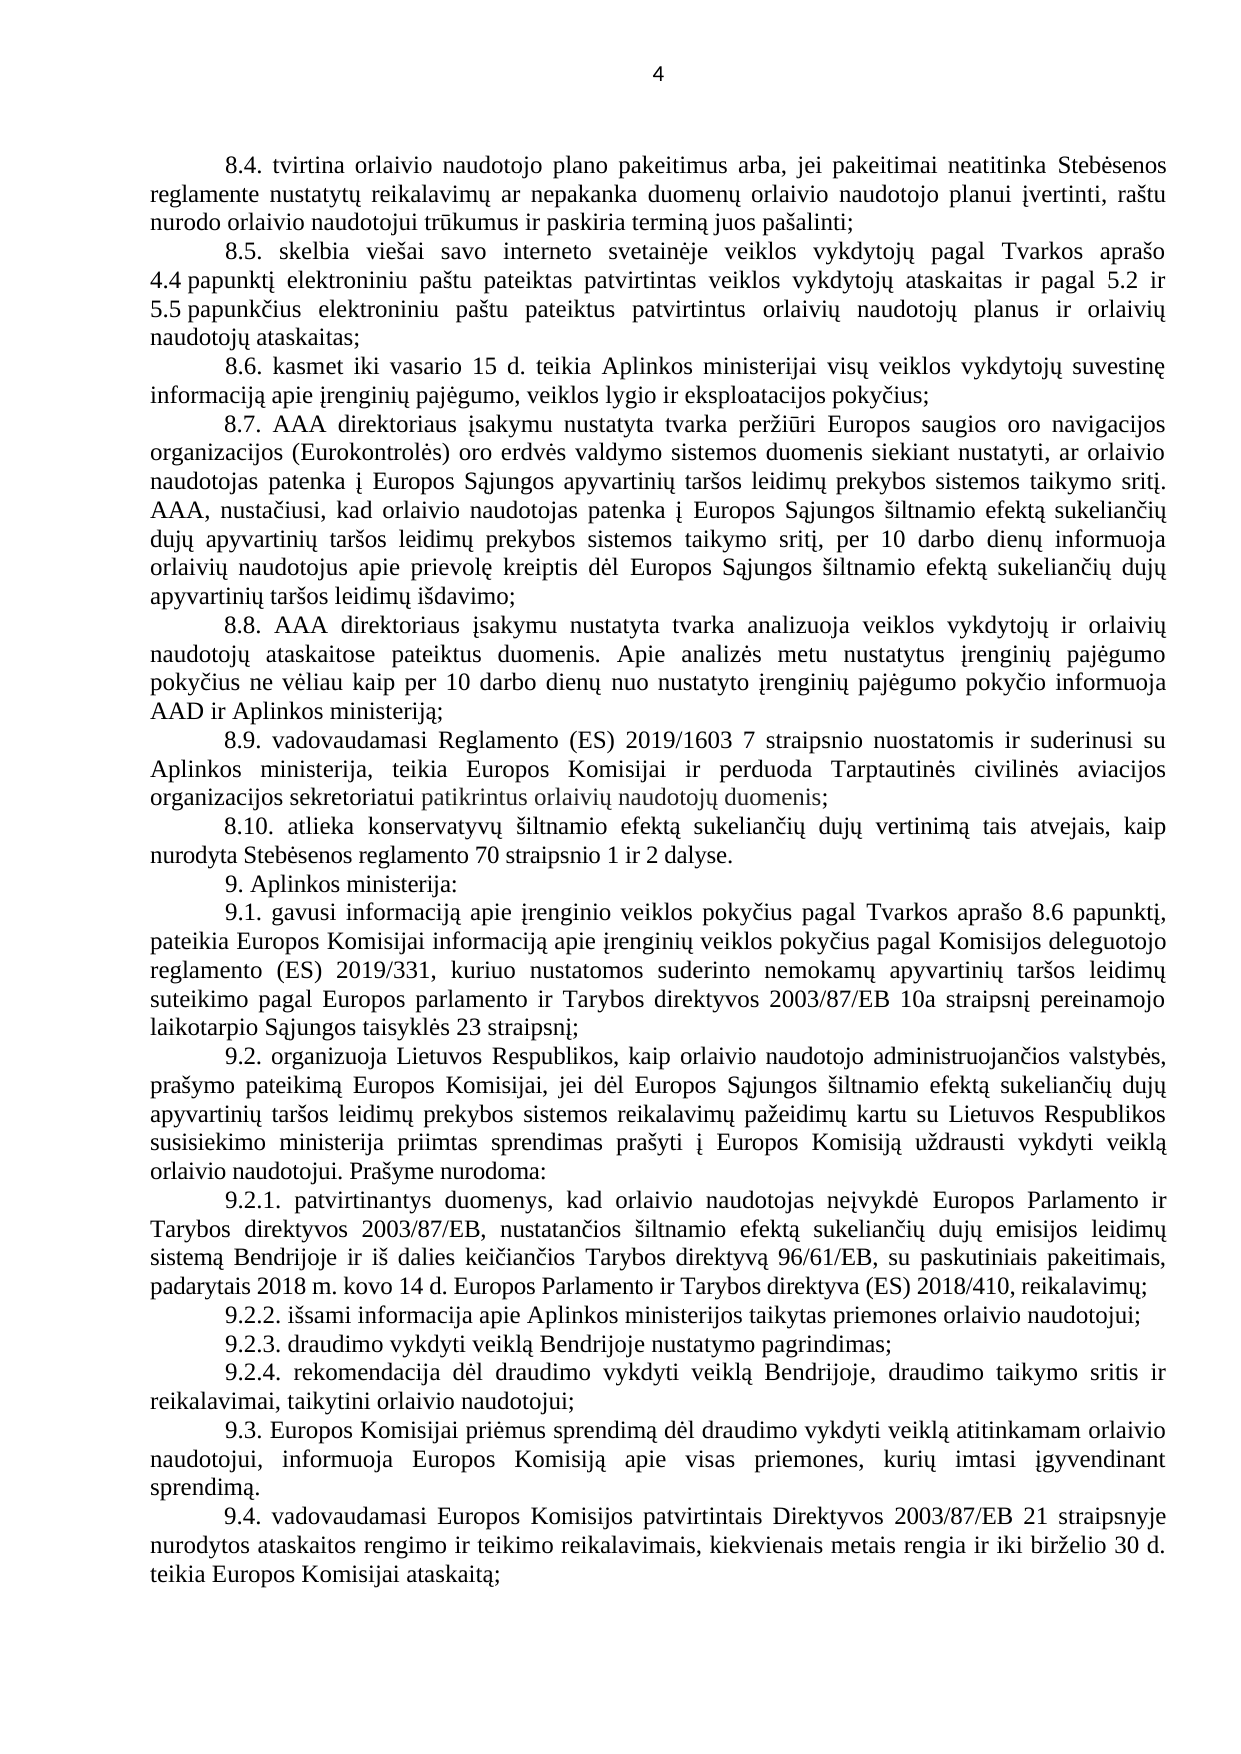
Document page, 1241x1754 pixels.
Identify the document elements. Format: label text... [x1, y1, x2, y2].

text 9.4. vadovaudamasi Europos Komisijos patvirtintais Direktyvos 2003/87/EB 21 straipsnyje nurodytos ataskaitos rengimo ir teikimo reikalavimais, kiekvienais metais rengia ir iki birželio 30 d. teikia Europos Komisijai ataskaitą; [150, 1501, 1167, 1587]
text 9.2.4. rekomendacija dėl draudimo vykdyti veiklą Bendrijoje, draudimo taikymo sritis ir reikalavimai, taikytini orlaivio naudotojui; [150, 1357, 1167, 1415]
text 8.7. AAA direktoriaus įsakymu nustatyta tvarka peržiūri Europos saugios oro navigacijos organizacijos (Eurokontrolės) oro erdvės valdymo sistemos duomenis siekiant nustatyti, ar orlaivio naudotojas patenka į Europos Sąjungos apyvartinių taršos leidimų prekybos sistemos taikymo sritį. AAA, nustačiusi, kad orlaivio naudotojas patenka į Europos Sąjungos šiltnamio efektą sukeliančių dujų apyvartinių taršos leidimų prekybos sistemos taikymo sritį, per 10 darbo dienų informuoja orlaivių naudotojus apie prievolę kreiptis dėl Europos Sąjungos šiltnamio efektą sukeliančių dujų apyvartinių taršos leidimų išdavimo; [150, 409, 1167, 610]
text 8.5. skelbia viešai savo interneto svetainėje veiklos vykdytojų pagal Tvarkos aprašo 4.4 papunktį elektroniniu paštu pateiktas patvirtintas veiklos vykdytojų ataskaitas ir pagal 5.2 ir 5.5 papunkčius elektroniniu paštu pateiktus patvirtintus orlaivių naudotojų planus ir orlaivių naudotojų ataskaitas; [150, 236, 1167, 351]
text 8.9. vadovaudamasi Reglamento (ES) 2019/1603 7 straipsnio nuostatomis ir suderinusi su Aplinkos ministerija, teikia Europos Komisijai ir perduoda Tarptautinės civilinės aviacijos organizacijos sekretoriatui patikrintus orlaivių naudotojų duomenis; [150, 725, 1167, 811]
text 9.2.3. draudimo vykdyti veiklą Bendrijoje nustatymo pagrindimas; [150, 1329, 1167, 1357]
text 9.3. Europos Komisijai priėmus sprendimą dėl draudimo vykdyti veiklą atitinkamam orlaivio naudotojui, informuoja Europos Komisiją apie visas priemones, kurių imtasi įgyvendinant sprendimą. [150, 1415, 1167, 1501]
text 8.8. AAA direktoriaus įsakymu nustatyta tvarka analizuoja veiklos vykdytojų ir orlaivių naudotojų ataskaitose pateiktus duomenis. Apie analizės metu nustatytus įrenginių pajėgumo pokyčius ne vėliau kaip per 10 darbo dienų nuo nustatyto įrenginių pajėgumo pokyčio informuoja AAD ir Aplinkos ministeriją; [150, 610, 1167, 725]
text 8.10. atlieka konservatyvų šiltnamio efektą sukeliančių dujų vertinimą tais atvejais, kaip nurodyta Stebėsenos reglamento 70 straipsnio 1 ir 2 dalyse. [150, 811, 1167, 869]
text 9.2. organizuoja Lietuvos Respublikos, kaip orlaivio naudotojo administruojančios valstybės, prašymo pateikimą Europos Komisijai, jei dėl Europos Sąjungos šiltnamio efektą sukeliančių dujų apyvartinių taršos leidimų prekybos sistemos reikalavimų pažeidimų kartu su Lietuvos Respublikos susisiekimo ministerija priimtas sprendimas prašyti į Europos Komisiją uždrausti vykdyti veiklą orlaivio naudotojui. Prašyme nurodoma: [150, 1041, 1167, 1185]
text 8.4. tvirtina orlaivio naudotojo plano pakeitimus arba, jei pakeitimai neatitinka Stebėsenos reglamente nustatytų reikalavimų ar nepakanka duomenų orlaivio naudotojo planui įvertinti, raštu nurodo orlaivio naudotojui trūkumus ir paskiria terminą juos pašalinti; [150, 150, 1167, 236]
text 9.1. gavusi informaciją apie įrenginio veiklos pokyčius pagal Tvarkos aprašo 8.6 papunktį, pateikia Europos Komisijai informaciją apie įrenginių veiklos pokyčius pagal Komisijos deleguotojo reglamento (ES) 2019/331, kuriuo nustatomos suderinto nemokamų apyvartinių taršos leidimų suteikimo pagal Europos parlamento ir Tarybos direktyvos 2003/87/EB 10a straipsnį pereinamojo laikotarpio Sąjungos taisyklės 23 straipsnį; [150, 897, 1167, 1041]
text 9. Aplinkos ministerija: [150, 869, 1167, 897]
text 8.6. kasmet iki vasario 15 d. teikia Aplinkos ministerijai visų veiklos vykdytojų suvestinę informaciją apie įrenginių pajėgumo, veiklos lygio ir eksploatacijos pokyčius; [150, 351, 1167, 409]
text 9.2.1. patvirtinantys duomenys, kad orlaivio naudotojas neįvykdė Europos Parlamento ir Tarybos direktyvos 2003/87/EB, nustatančios šiltnamio efektą sukeliančių dujų emisijos leidimų sistemą Bendrijoje ir iš dalies keičiančios Tarybos direktyvą 96/61/EB, su paskutiniais pakeitimais, padarytais 2018 m. kovo 14 d. Europos Parlamento ir Tarybos direktyva (ES) 2018/410, reikalavimų; [150, 1185, 1167, 1300]
text 9.2.2. išsami informacija apie Aplinkos ministerijos taikytas priemones orlaivio naudotojui; [150, 1300, 1167, 1329]
